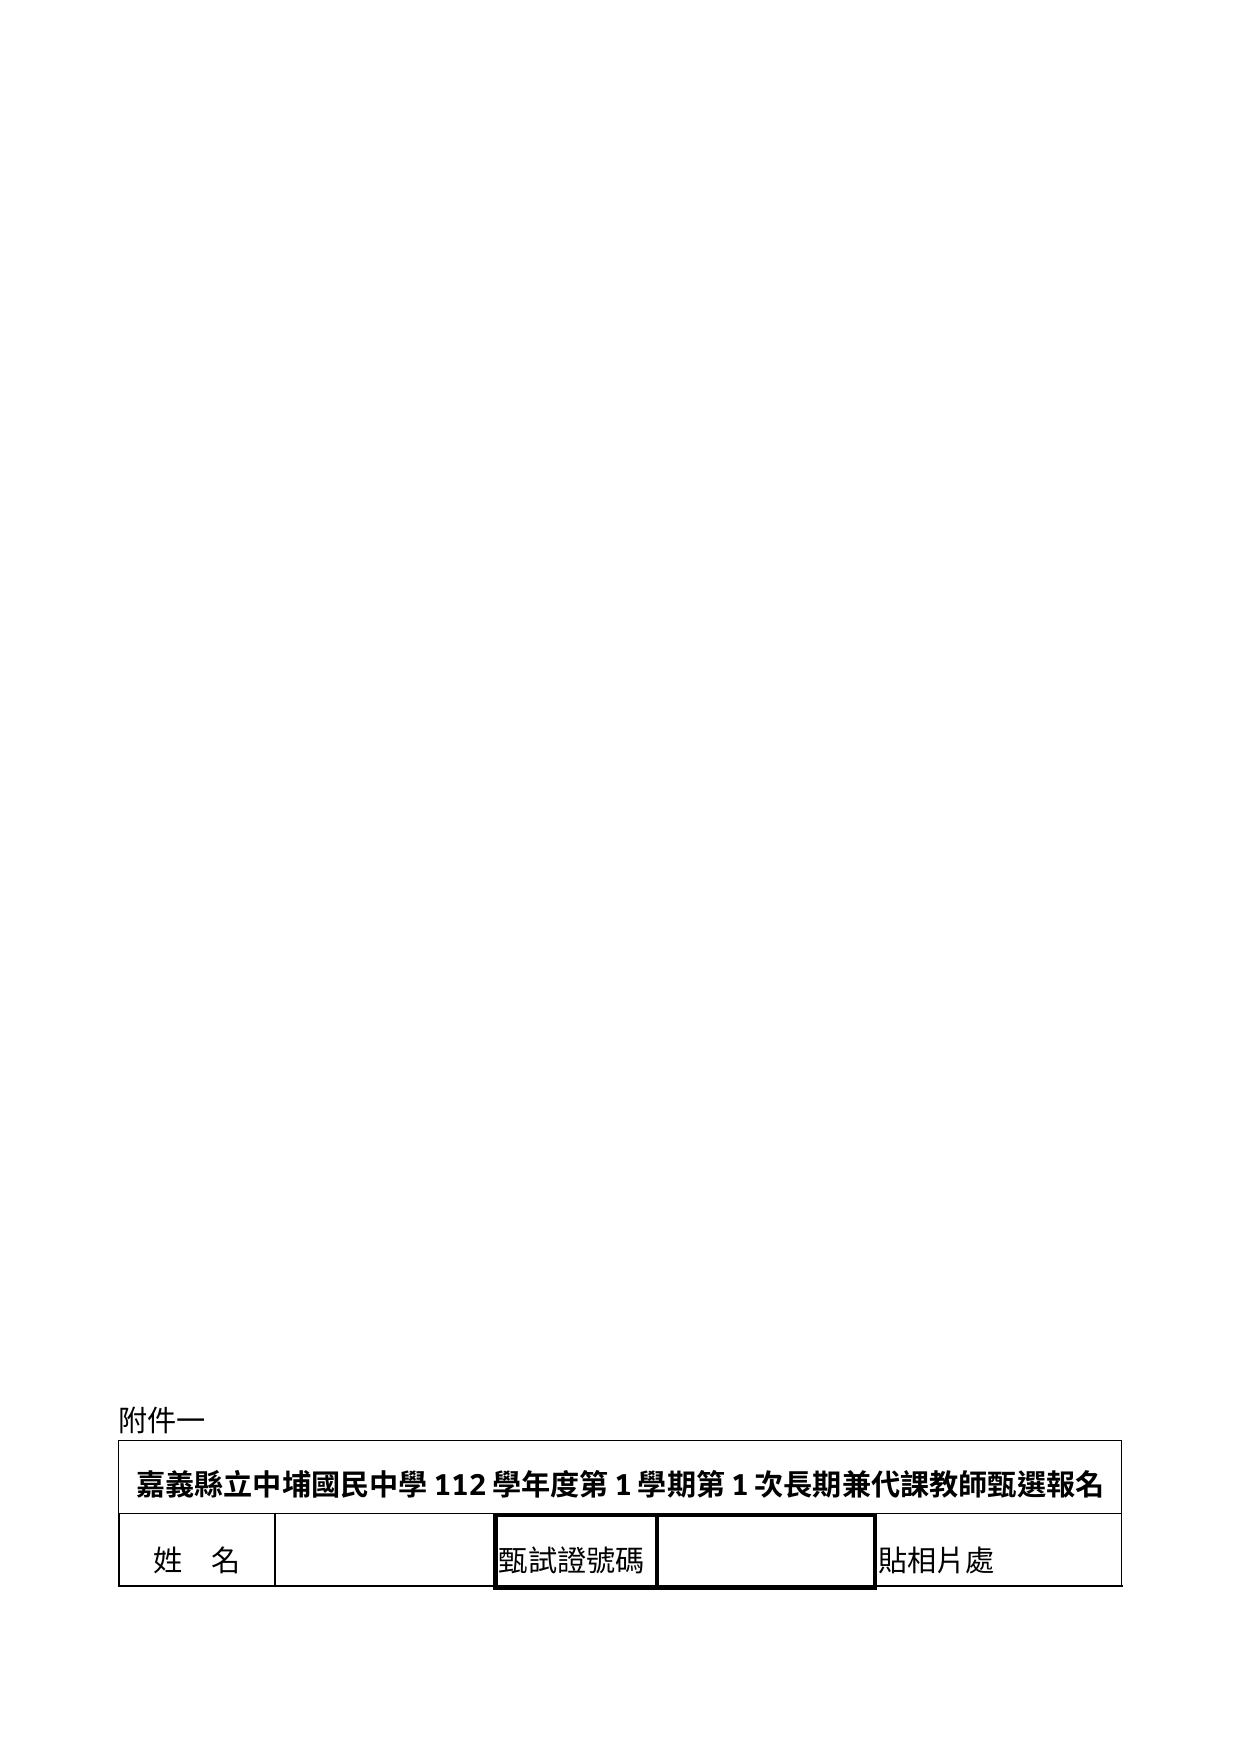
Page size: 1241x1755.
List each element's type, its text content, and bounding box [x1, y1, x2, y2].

table_cell 姓 名 [120, 1514, 274, 1585]
text 附件一 [118, 1377, 1122, 1439]
table_cell 貼相片處 [877, 1514, 1121, 1585]
table_cell [276, 1514, 493, 1585]
table_cell 甄試證號碼 [498, 1517, 655, 1585]
table_cell [659, 1517, 873, 1585]
table_header 嘉義縣立中埔國民中學112學年度第1學期第1次長期兼代課教師甄選報名表 [119, 1441, 1121, 1512]
